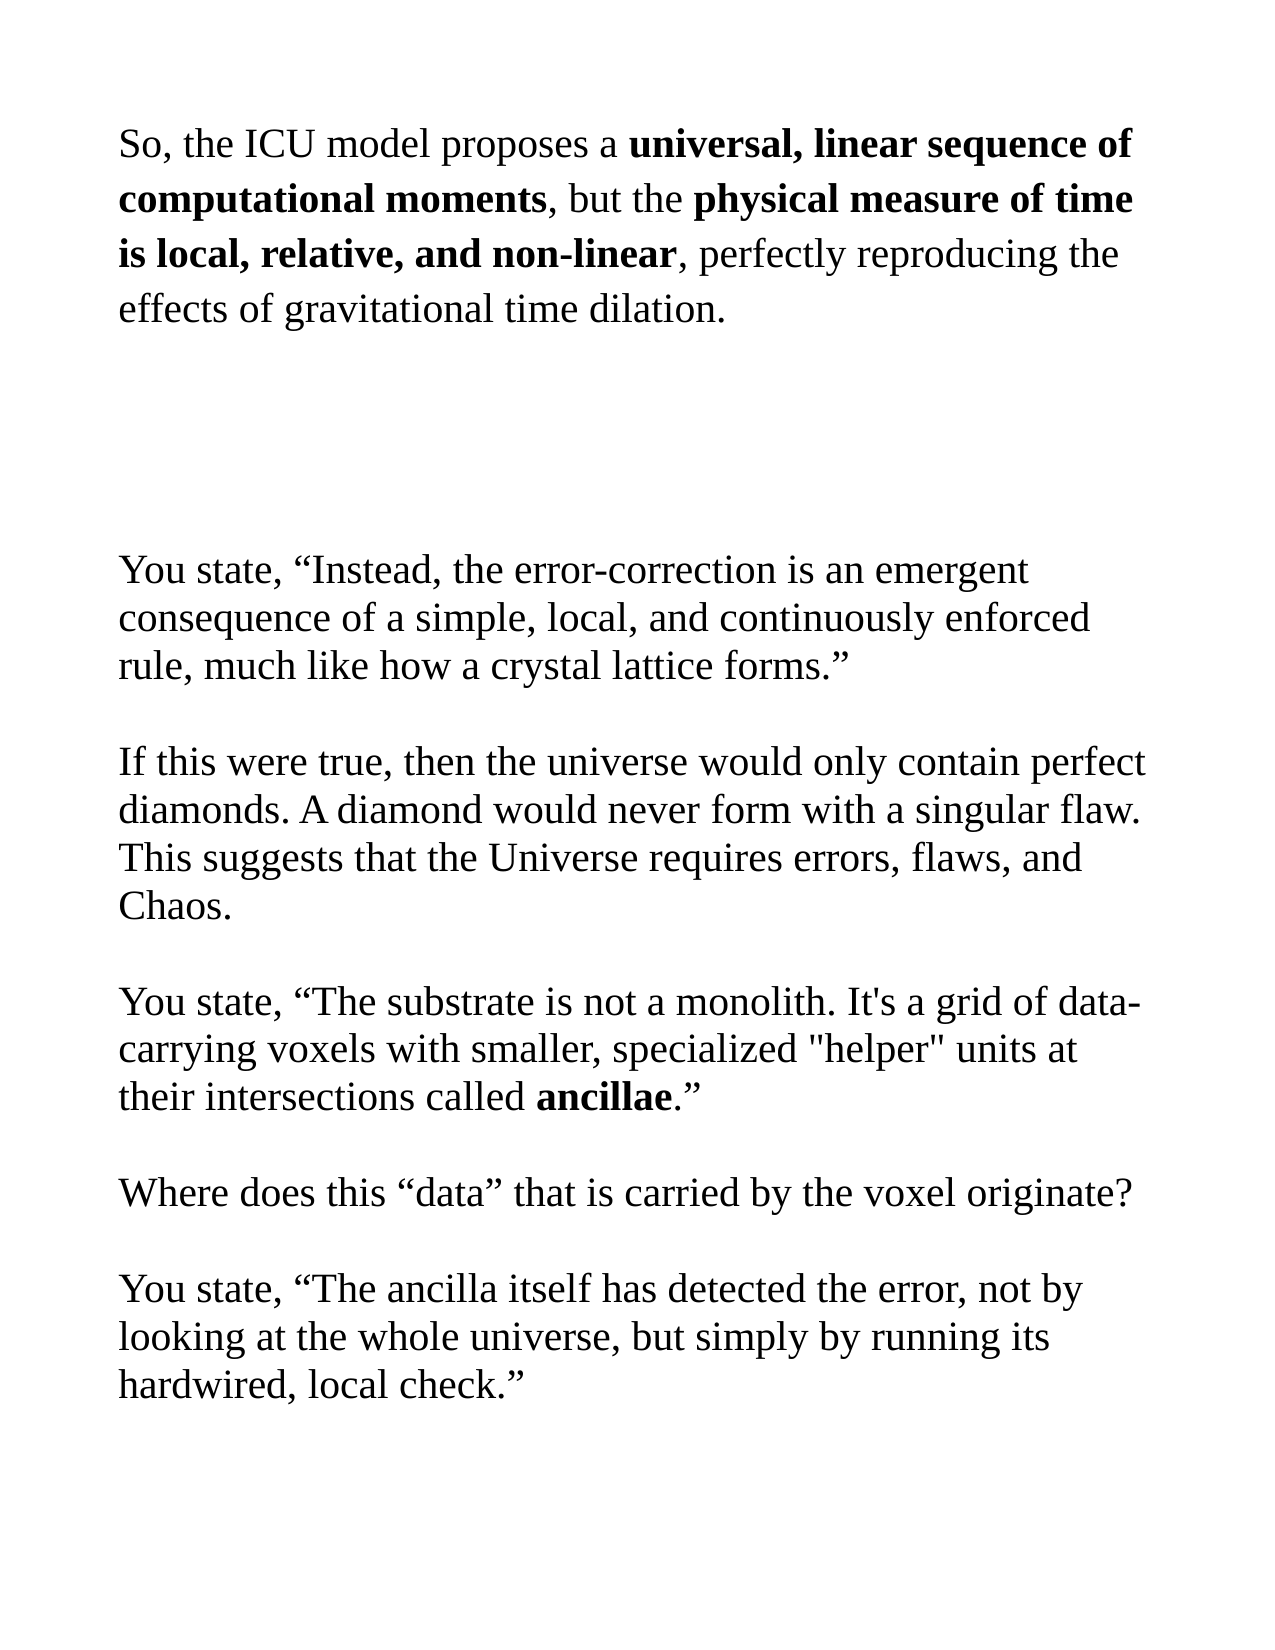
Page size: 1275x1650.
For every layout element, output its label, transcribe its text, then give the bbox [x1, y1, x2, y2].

text So, the ICU model proposes a universal, linear sequence of computational moments, but the physical measure of time is local, relative, and non-linear, perfectly reproducing the effects of gravitational time dilation. [118, 118, 1157, 331]
text Where does this “data” that is carried by the voxel originate? [118, 1168, 1157, 1216]
text If this were true, then the universe would only contain perfect diamonds. A diamond would never form with a singular flaw. This suggests that the Universe requires errors, flaws, and Chaos. [118, 736, 1157, 928]
text You state, “The substrate is not a monolith. It's a grid of data-carrying voxels with smaller, specialized "helper" units at their intersections called ancillae.” [118, 976, 1157, 1120]
text You state, “The ancilla itself has detected the error, not by looking at the whole universe, but simply by running its hardwired, local check.” [118, 1263, 1157, 1407]
text You state, “Instead, the error-correction is an emergent consequence of a simple, local, and continuously enforced rule, much like how a crystal lattice forms.” [118, 545, 1157, 688]
